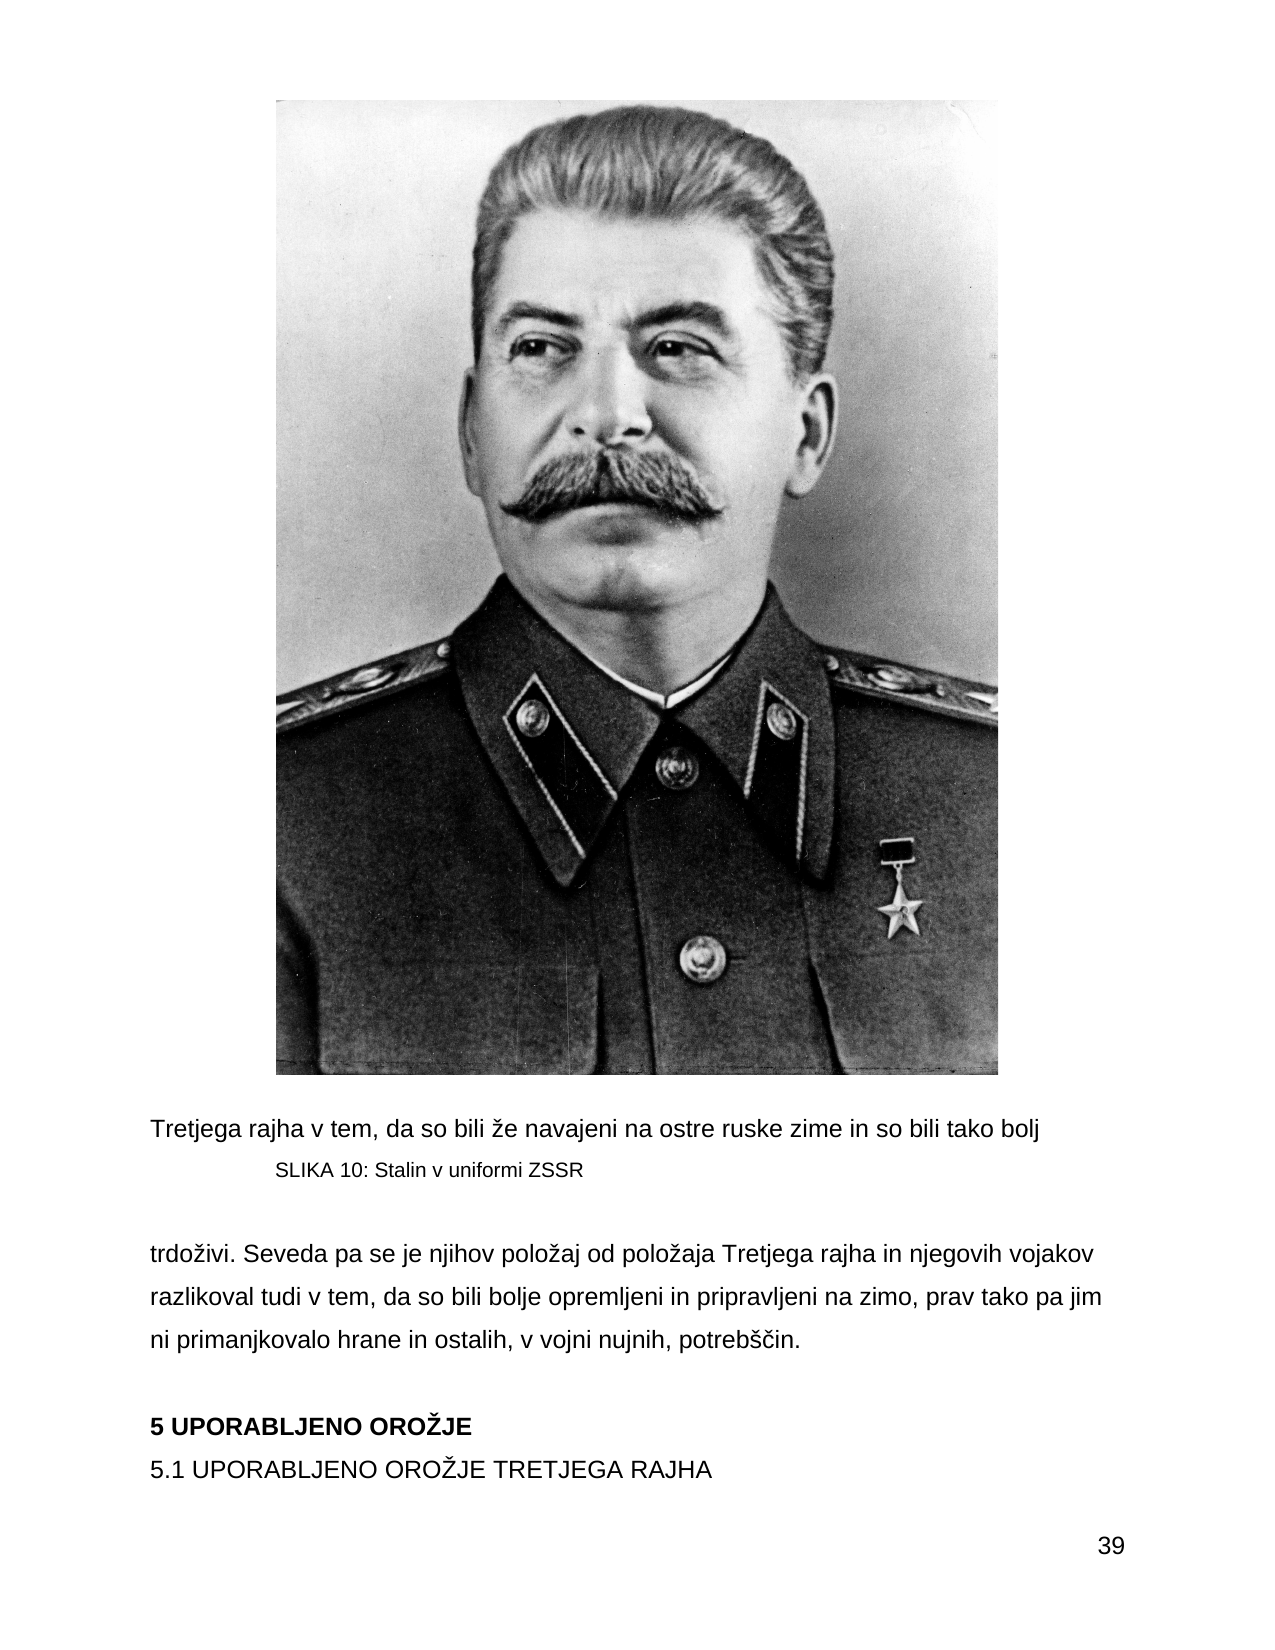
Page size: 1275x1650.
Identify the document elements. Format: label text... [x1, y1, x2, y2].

text 5.1 uporabljeno orožje tretjega rajha [150, 1454, 1125, 1483]
text SLIKA 10: Stalin v uniformi ZSSR [150, 1157, 1125, 1181]
text Tretjega rajha v tem, da so bili že navajeni na ostre ruske zime in so bili tako bolj [150, 150, 1125, 1143]
text trdoživi. Seveda pa se je njihov položaj od položaja Tretjega rajha in njegovih vojakov razlikoval tudi v tem, da so bili bolje opremljeni in pripravljeni na zimo, prav tako pa jim ni primanjkovalo hrane in ostalih, v vojni nujnih, potrebščin. [150, 1239, 1125, 1354]
picture [276, 100, 999, 1075]
text 5 uporabljeno orožje [150, 1411, 1125, 1440]
